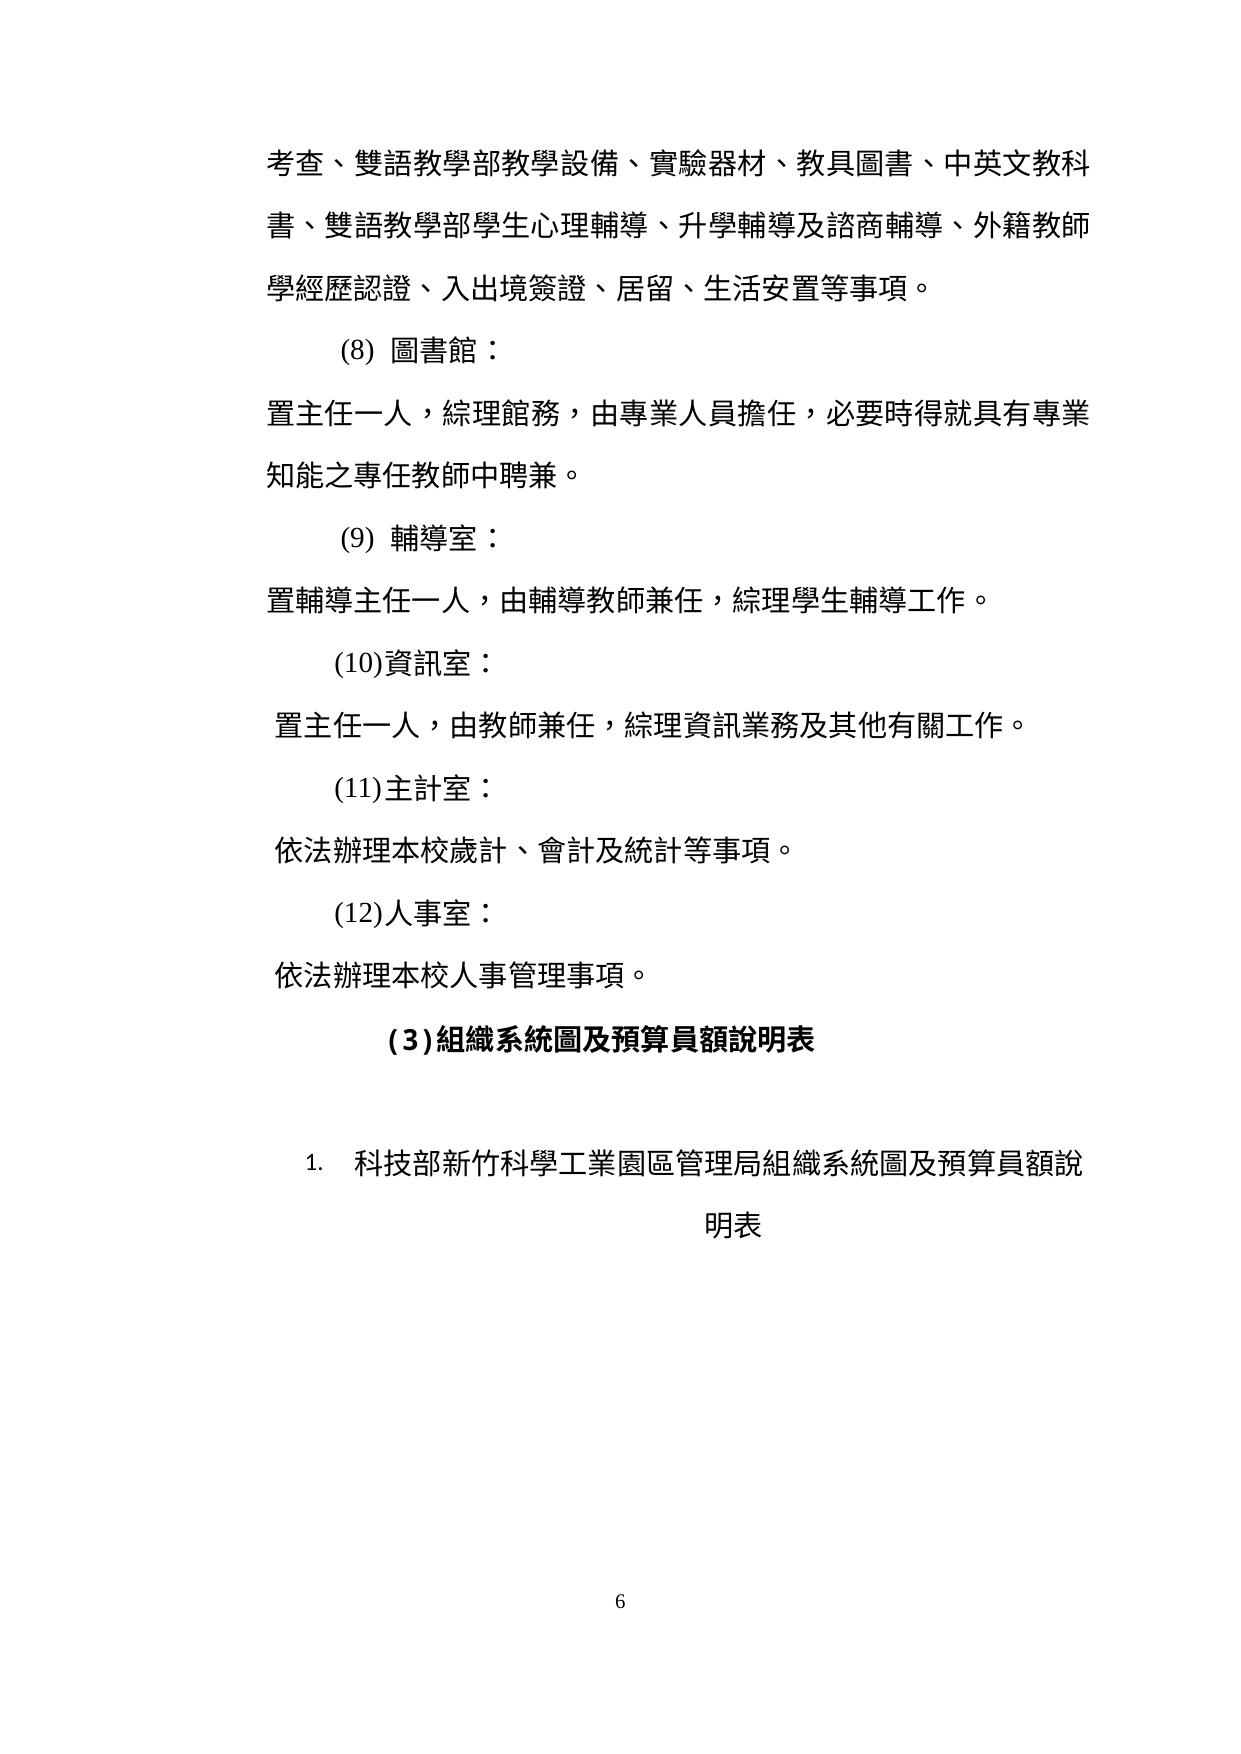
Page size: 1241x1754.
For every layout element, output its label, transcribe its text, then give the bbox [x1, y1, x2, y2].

list 圖書館： [340, 307, 1092, 370]
list 主計室： [334, 745, 1092, 807]
text 考查、雙語教學部教學設備、實驗器材、教具圖書、中英文教科書、雙語教學部學生心理輔導、升學輔導及諮商輔導、外籍教師學經歷認證、入出境簽證、居留、生活安置等事項。 [266, 120, 1092, 307]
text 依法辦理本校人事管理事項。 [274, 932, 1092, 995]
text 置主任一人，綜理館務，由專業人員擔任，必要時得就具有專業知能之專任教師中聘兼。 [266, 370, 1092, 495]
text 置輔導主任一人，由輔導教師兼任，綜理學生輔導工作。 [266, 557, 1092, 620]
text 依法辦理本校歲計、會計及統計等事項。 [274, 807, 1092, 870]
list 組織系統圖及預算員額說明表 [177, 1013, 1092, 1059]
list 輔導室： [340, 495, 1092, 557]
list 人事室： [334, 870, 1092, 932]
list 資訊室： [334, 620, 1092, 682]
text 置主任一人，由教師兼任，綜理資訊業務及其他有關工作。 [274, 682, 1092, 745]
list 科技部新竹科學工業園區管理局組織系統圖及預算員額說明表 [295, 1120, 1092, 1245]
